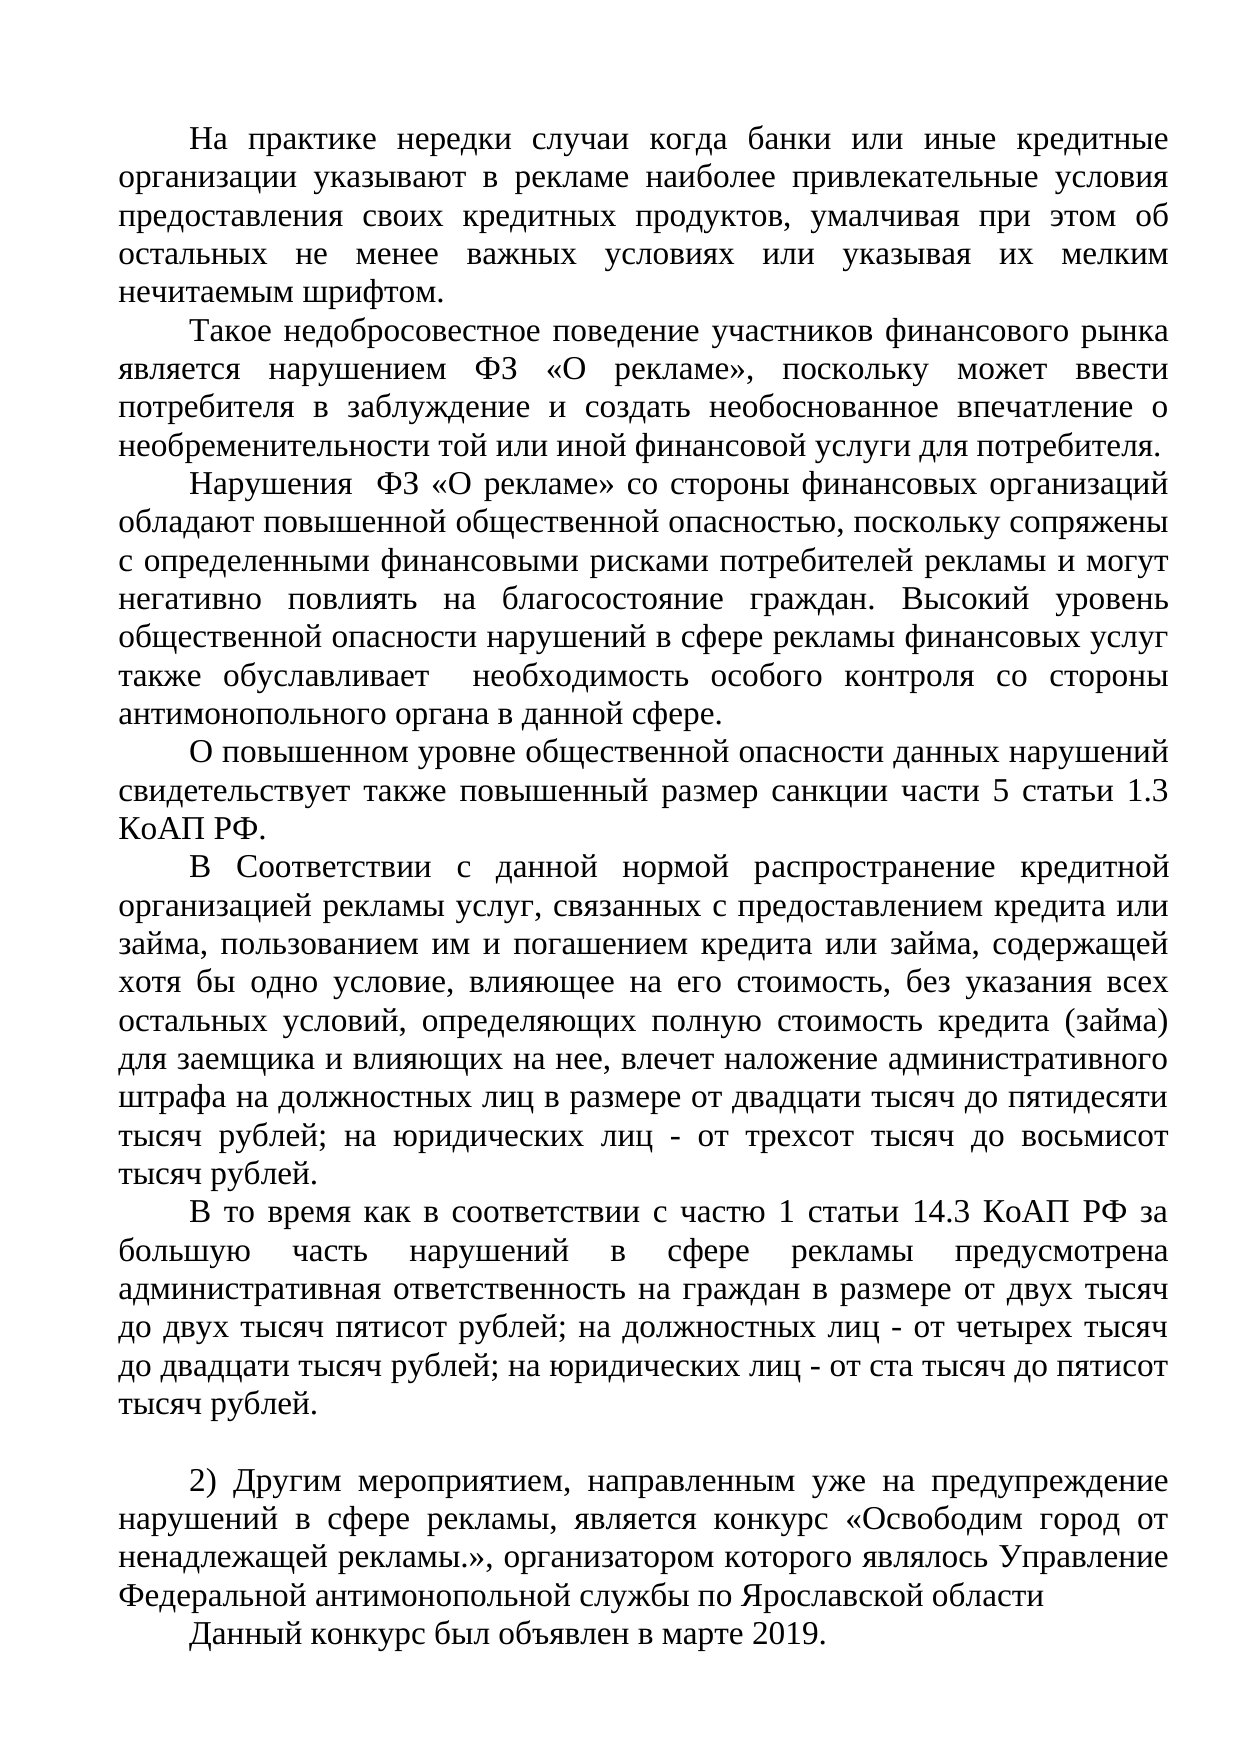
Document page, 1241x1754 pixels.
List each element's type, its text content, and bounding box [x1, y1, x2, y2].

text Такое недобросовестное поведение участников финансового рынка является нарушением ФЗ «О рекламе», поскольку может ввести потребителя в заблуждение и создать необоснованное впечатление о необременительности той или иной финансовой услуги для потребителя. [118, 310, 1170, 463]
text Данный конкурс был объявлен в марте 2019. [118, 1613, 1170, 1651]
text О повышенном уровне общественной опасности данных нарушений свидетельствует также повышенный размер санкции части 5 статьи 1.3 КоАП РФ. [118, 731, 1170, 846]
text В Соответствии с данной нормой распространение кредитной организацией рекламы услуг, связанных с предоставлением кредита или займа, пользованием им и погашением кредита или займа, содержащей хотя бы одно условие, влияющее на его стоимость, без указания всех остальных условий, определяющих полную стоимость кредита (займа) для заемщика и влияющих на нее, влечет наложение административного штрафа на должностных лиц в размере от двадцати тысяч до пятидесяти тысяч рублей; на юридических лиц - от трехсот тысяч до восьмисот тысяч рублей. [118, 846, 1170, 1191]
text В то время как в соответствии с частю 1 статьи 14.3 КоАП РФ за большую часть нарушений в сфере рекламы предусмотрена административная ответственность на граждан в размере от двух тысяч до двух тысяч пятисот рублей; на должностных лиц - от четырех тысяч до двадцати тысяч рублей; на юридических лиц - от ста тысяч до пятисот тысяч рублей. [118, 1191, 1170, 1421]
text На практике нередки случаи когда банки или иные кредитные организации указывают в рекламе наиболее привлекательные условия предоставления своих кредитных продуктов, умалчивая при этом об остальных не менее важных условиях или указывая их мелким нечитаемым шрифтом. [118, 118, 1170, 310]
text 2) Другим мероприятием, направленным уже на предупреждение нарушений в сфере рекламы, является конкурс «Освободим город от ненадлежащей рекламы.», организатором которого являлось Управление Федеральной антимонопольной службы по Ярославской области [118, 1460, 1170, 1613]
text Нарушения ФЗ «О рекламе» со стороны финансовых организаций обладают повышенной общественной опасностью, поскольку сопряжены с определенными финансовыми рисками потребителей рекламы и могут негативно повлиять на благосостояние граждан. Высокий уровень общественной опасности нарушений в сфере рекламы финансовых услуг также обуславливает необходимость особого контроля со стороны антимонопольного органа в данной сфере. [118, 463, 1170, 731]
